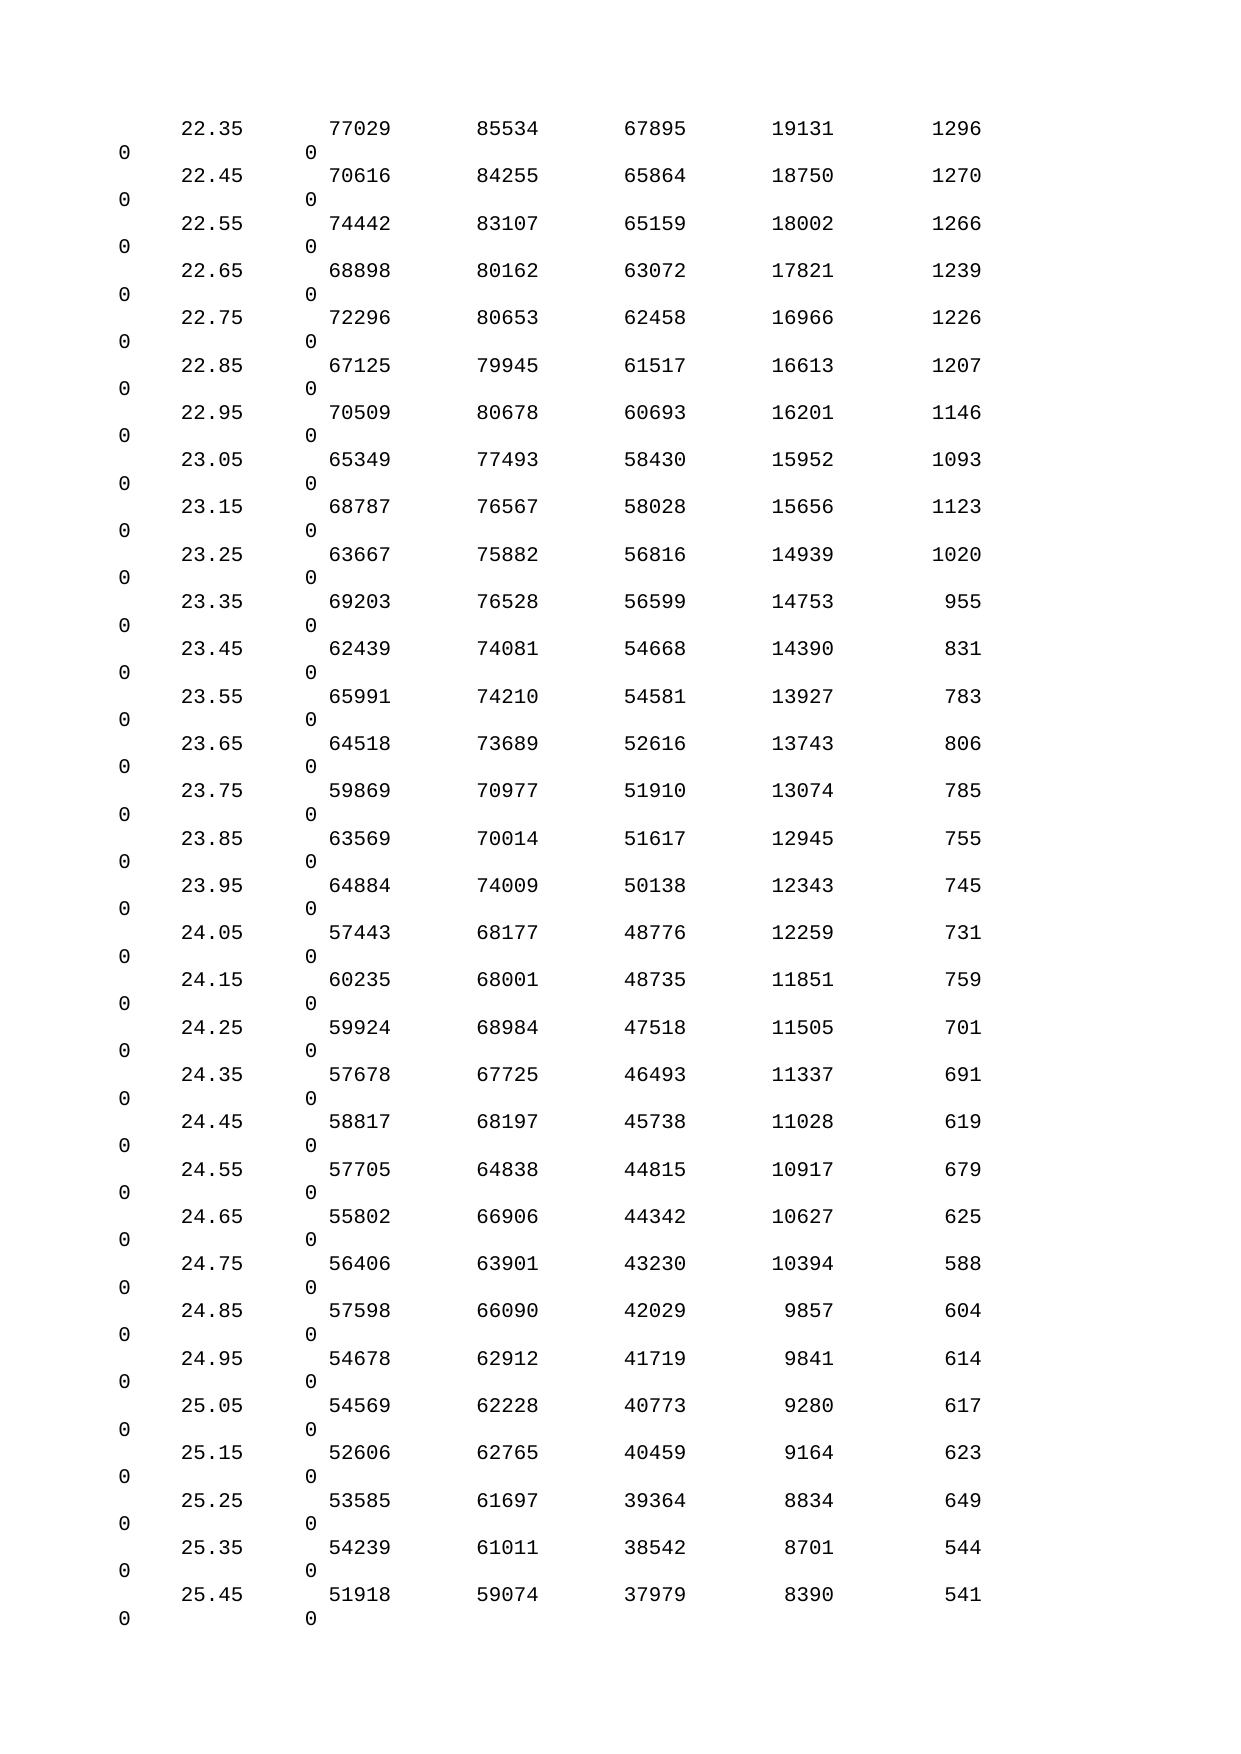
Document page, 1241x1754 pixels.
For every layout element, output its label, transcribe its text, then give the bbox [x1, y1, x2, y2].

text 24.15 60235 68001 48735 11851 759 0 0 [118, 969, 1122, 1017]
text 23.35 69203 76528 56599 14753 955 0 0 [118, 591, 1122, 638]
text 23.95 64884 74009 50138 12343 745 0 0 [118, 875, 1122, 922]
text 24.95 54678 62912 41719 9841 614 0 0 [118, 1348, 1122, 1395]
text 22.85 67125 79945 61517 16613 1207 0 0 [118, 354, 1122, 402]
text 24.75 56406 63901 43230 10394 588 0 0 [118, 1253, 1122, 1300]
text 23.45 62439 74081 54668 14390 831 0 0 [118, 638, 1122, 686]
text 25.35 54239 61011 38542 8701 544 0 0 [118, 1537, 1122, 1584]
text 22.45 70616 84255 65864 18750 1270 0 0 [118, 165, 1122, 213]
text 25.25 53585 61697 39364 8834 649 0 0 [118, 1489, 1122, 1537]
text 24.55 57705 64838 44815 10917 679 0 0 [118, 1158, 1122, 1206]
text 25.05 54569 62228 40773 9280 617 0 0 [118, 1395, 1122, 1442]
text 22.65 68898 80162 63072 17821 1239 0 0 [118, 260, 1122, 307]
text 23.75 59869 70977 51910 13074 785 0 0 [118, 780, 1122, 827]
text 23.85 63569 70014 51617 12945 755 0 0 [118, 827, 1122, 875]
text 24.45 58817 68197 45738 11028 619 0 0 [118, 1111, 1122, 1158]
text 24.35 57678 67725 46493 11337 691 0 0 [118, 1064, 1122, 1111]
text 24.65 55802 66906 44342 10627 625 0 0 [118, 1206, 1122, 1253]
text 22.35 77029 85534 67895 19131 1296 0 0 [118, 118, 1122, 165]
text 25.45 51918 59074 37979 8390 541 0 0 [118, 1584, 1122, 1631]
text 24.05 57443 68177 48776 12259 731 0 0 [118, 922, 1122, 969]
text 25.15 52606 62765 40459 9164 623 0 0 [118, 1442, 1122, 1489]
text 23.65 64518 73689 52616 13743 806 0 0 [118, 733, 1122, 780]
text 23.55 65991 74210 54581 13927 783 0 0 [118, 686, 1122, 733]
text 23.05 65349 77493 58430 15952 1093 0 0 [118, 449, 1122, 496]
text 22.95 70509 80678 60693 16201 1146 0 0 [118, 402, 1122, 449]
text 22.75 72296 80653 62458 16966 1226 0 0 [118, 307, 1122, 354]
text 22.55 74442 83107 65159 18002 1266 0 0 [118, 213, 1122, 260]
text 23.25 63667 75882 56816 14939 1020 0 0 [118, 544, 1122, 591]
text 24.25 59924 68984 47518 11505 701 0 0 [118, 1017, 1122, 1064]
text 23.15 68787 76567 58028 15656 1123 0 0 [118, 496, 1122, 544]
text 24.85 57598 66090 42029 9857 604 0 0 [118, 1300, 1122, 1348]
